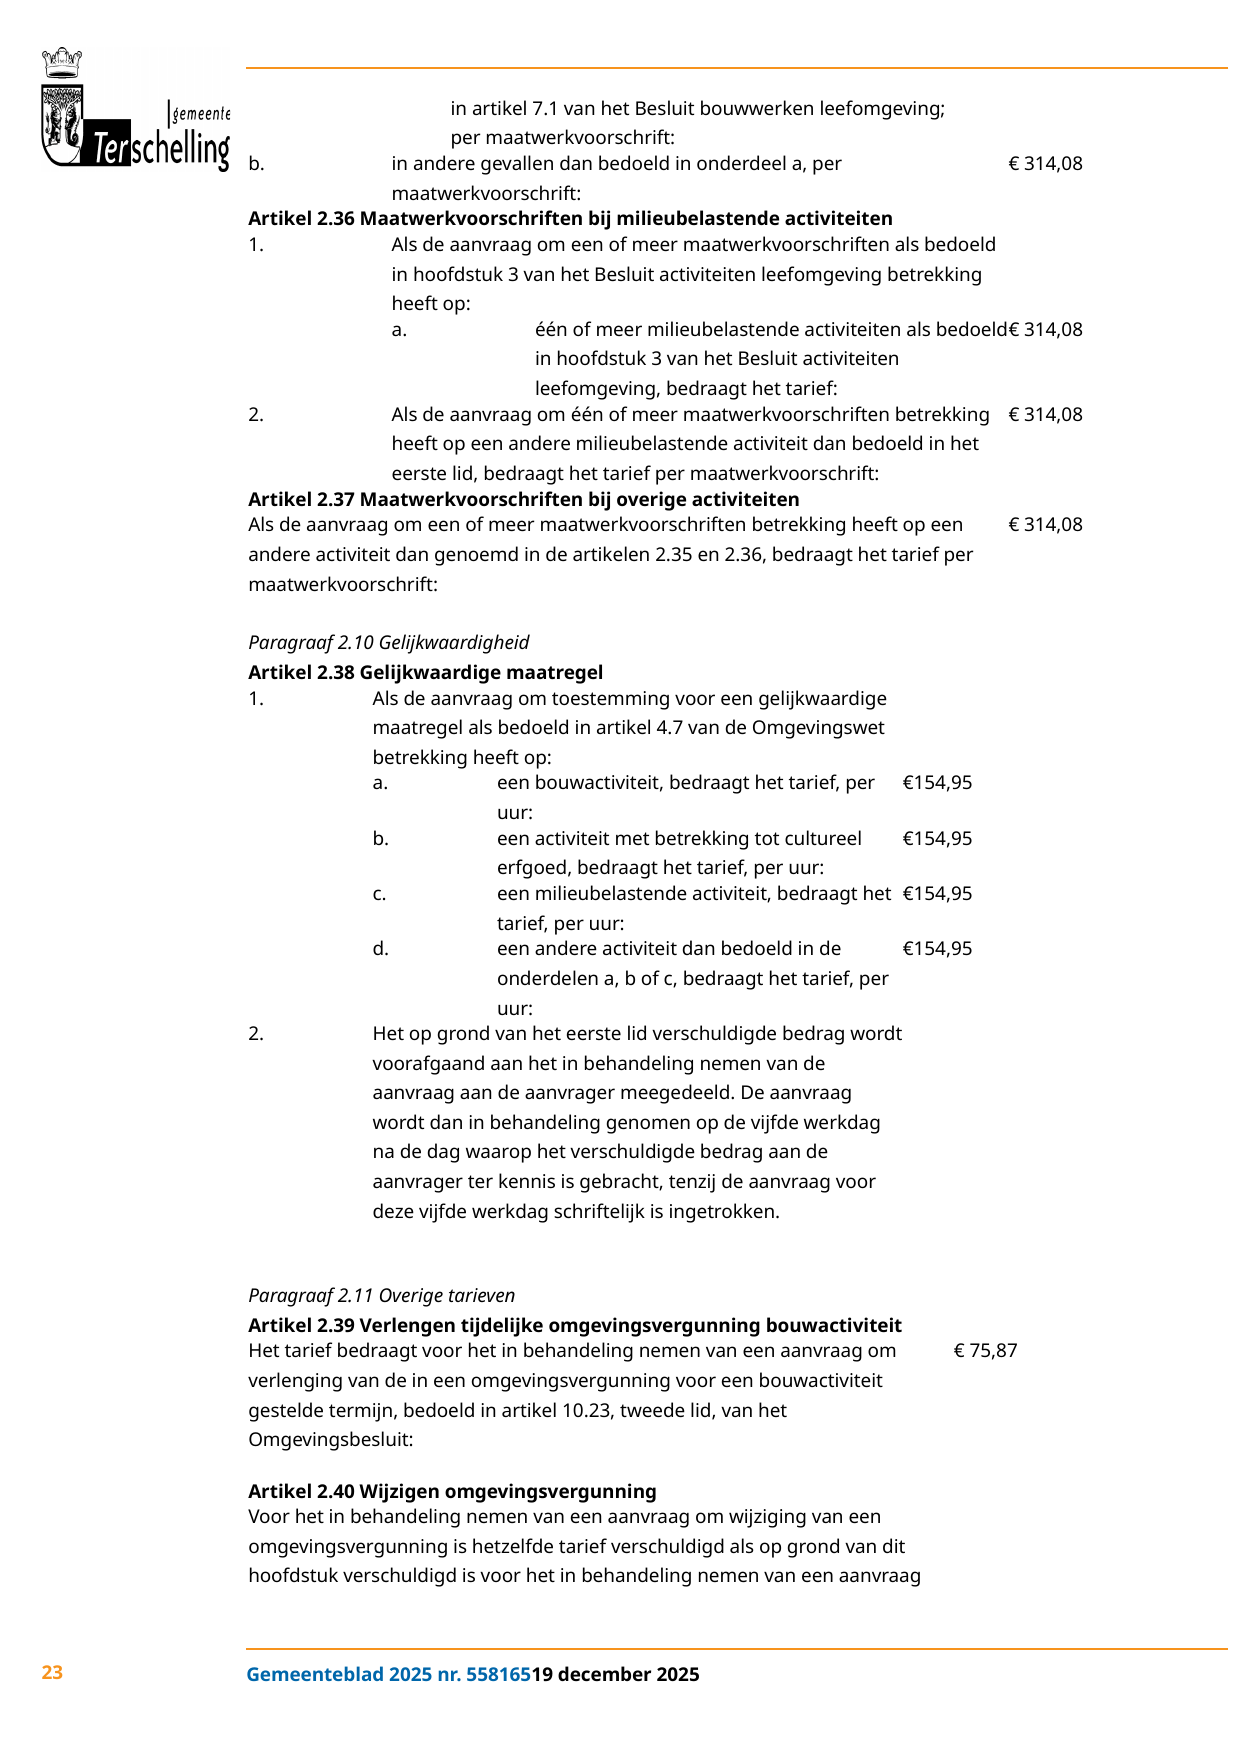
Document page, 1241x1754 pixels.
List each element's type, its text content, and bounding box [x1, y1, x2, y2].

table_cell [248, 936, 372, 1020]
table_cell een activiteit met betrekking tot cultureel erfgoed, bedraagt het tarief, per uur: [497, 825, 903, 880]
picture [41, 47, 231, 172]
table_cell Het tarief bedraagt voor het in behandeling nemen van een aanvraag om verlenging van de in een omgevingsvergunning voor een bouwactiviteit gestelde termijn, bedoeld in artikel 10.23, tweede lid, van het Omgevingsbesluit: [248, 1338, 954, 1452]
table_cell [248, 95, 391, 150]
table_cell €154,95 [903, 880, 1152, 936]
table_cell [248, 316, 391, 401]
table_cell € 75,87 [954, 1338, 1152, 1452]
table_cell €154,95 [903, 770, 1152, 825]
table_cell €154,95 [903, 936, 1152, 1020]
table_cell [1027, 1224, 1152, 1249]
text Paragraaf 2.10 Gelijkwaardigheid [248, 629, 1152, 655]
table_cell d. [373, 936, 497, 1020]
table_cell [248, 770, 372, 825]
table_header [954, 1312, 1152, 1338]
table_cell € 314,08 [1008, 150, 1152, 205]
table_cell [954, 1504, 1152, 1588]
table_cell Artikel 2.37 Maatwerkvoorschriften bij overige activiteiten [248, 486, 1008, 512]
table_cell [248, 1224, 1027, 1249]
table_cell b. [248, 150, 391, 205]
table_cell a. [391, 316, 535, 401]
table_cell [1008, 486, 1152, 512]
table_cell €154,95 [903, 825, 1152, 880]
table_cell Als de aanvraag om toestemming voor een gelijkwaardige maatregel als bedoeld in artikel 4.7 van de Omgevingswet betrekking heeft op: [373, 685, 903, 769]
table_cell in andere gevallen dan bedoeld in onderdeel a, per maatwerkvoorschrift: [391, 150, 1008, 205]
table_cell € 314,08 [1008, 401, 1152, 486]
table_header [903, 659, 1152, 685]
table_cell [248, 880, 372, 936]
table_cell Als de aanvraag om een of meer maatwerkvoorschriften als bedoeld in hoofdstuk 3 van het Besluit activiteiten leefomgeving betrekking heeft op: [391, 231, 1008, 316]
table_cell Artikel 2.36 Maatwerkvoorschriften bij milieubelastende activiteiten [248, 205, 1008, 231]
table_cell [248, 1452, 954, 1478]
table_cell [1008, 205, 1152, 231]
table_cell Het op grond van het eerste lid verschuldigde bedrag wordt voorafgaand aan het in behandeling nemen van de aanvraag aan de aanvrager meegedeeld. De aanvraag wordt dan in behandeling genomen op de vijfde werkdag na de dag waarop het verschuldigde bedrag aan de aanvrager ter kennis is gebracht, tenzij de aanvraag voor deze vijfde werkdag schriftelijk is ingetrokken. [373, 1020, 903, 1224]
table_cell [903, 685, 1152, 769]
table_cell 1. [248, 685, 372, 769]
text Paragraaf 2.11 Overige tarieven [248, 1282, 1152, 1308]
table_header Artikel 2.38 Gelijkwaardige maatregel [248, 659, 903, 685]
table_cell 2. [248, 1020, 372, 1224]
table_cell c. [373, 880, 497, 936]
table_cell een andere activiteit dan bedoeld in de onderdelen a, b of c, bedraagt het tarief, per uur: [497, 936, 903, 1020]
table_cell € 314,08 [1008, 512, 1152, 596]
table_cell 2. [248, 401, 391, 486]
table_cell € 314,08 [1008, 316, 1152, 401]
table_cell Als de aanvraag om één of meer maatwerkvoorschriften betrekking heeft op een andere milieubelastende activiteit dan bedoeld in het eerste lid, bedraagt het tarief per maatwerkvoorschrift: [391, 401, 1008, 486]
table_cell een milieubelastende activiteit, bedraagt het tarief, per uur: [497, 880, 903, 936]
table_cell b. [373, 825, 497, 880]
table_cell in artikel 7.1 van het Besluit bouwwerken leefomgeving; per maatwerkvoorschrift: [391, 95, 1008, 150]
table_cell [954, 1478, 1152, 1503]
table_cell a. [373, 770, 497, 825]
table_cell een bouwactiviteit, bedraagt het tarief, per uur: [497, 770, 903, 825]
table_cell [903, 1020, 1152, 1224]
table_cell 1. [248, 231, 391, 316]
table_cell [248, 825, 372, 880]
table_header Artikel 2.39 Verlengen tijdelijke omgevingsvergunning bouwactiviteit [248, 1312, 954, 1338]
table_cell [1008, 95, 1152, 150]
table_cell Voor het in behandeling nemen van een aanvraag om wijziging van een omgevingsvergunning is hetzelfde tarief verschuldigd als op grond van dit hoofdstuk verschuldigd is voor het in behandeling nemen van een aanvraag [248, 1504, 954, 1588]
table_cell Als de aanvraag om een of meer maatwerkvoorschriften betrekking heeft op een andere activiteit dan genoemd in de artikelen 2.35 en 2.36, bedraagt het tarief per maatwerkvoorschrift: [248, 512, 1008, 596]
table_cell [1008, 231, 1152, 316]
table_cell één of meer milieubelastende activiteiten als bedoeld in hoofdstuk 3 van het Besluit activiteiten leefomgeving, bedraagt het tarief: [535, 316, 1008, 401]
table_cell Artikel 2.40 Wijzigen omgevingsvergunning [248, 1478, 954, 1503]
table_cell [954, 1452, 1152, 1478]
